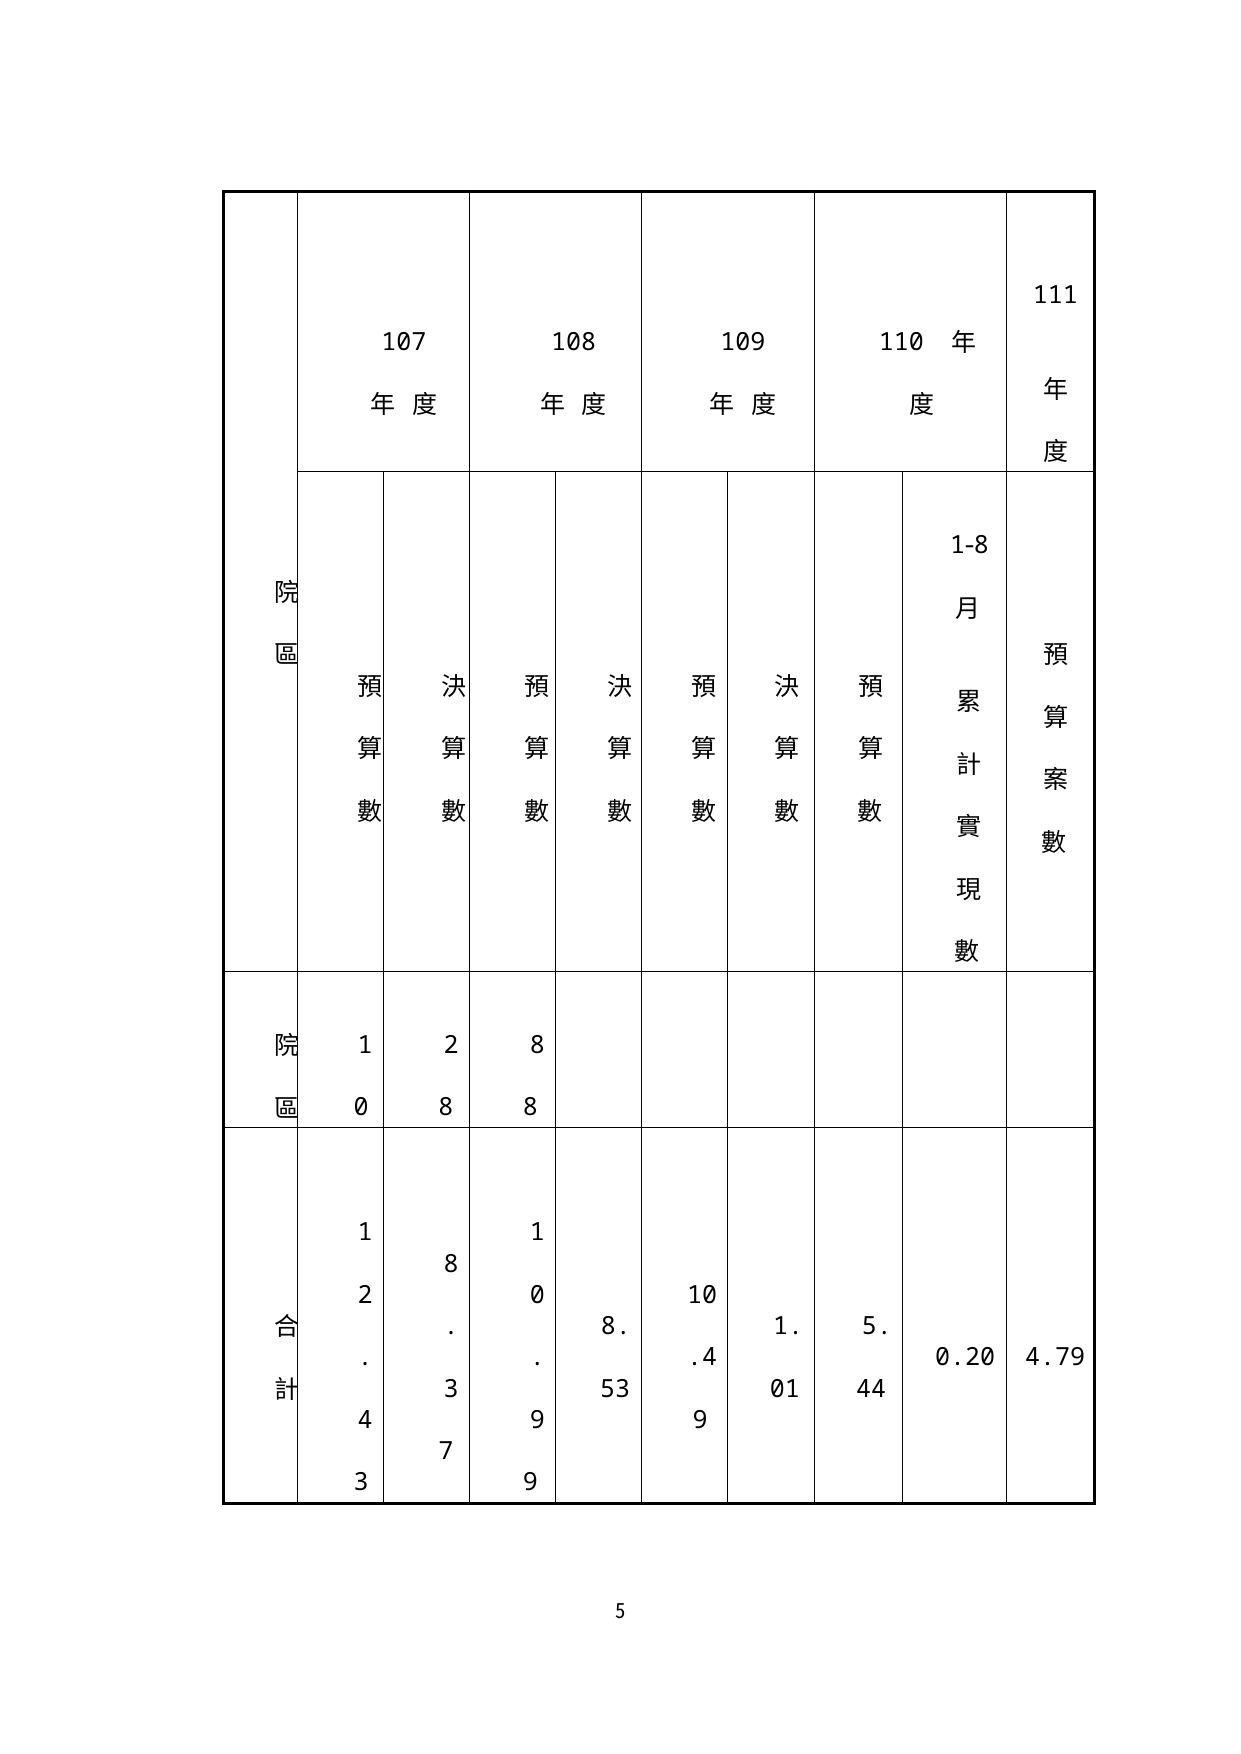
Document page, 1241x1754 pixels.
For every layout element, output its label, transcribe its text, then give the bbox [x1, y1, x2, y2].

table_header 院區 [225, 193, 297, 971]
table_cell 28 [384, 972, 469, 1127]
table_cell [815, 972, 902, 1127]
table_cell 10 [298, 972, 383, 1127]
table_cell 5.44 [815, 1128, 902, 1502]
table_cell 預算數 [298, 472, 383, 971]
table_cell [1007, 972, 1093, 1127]
table_cell 4.79 [1007, 1128, 1093, 1502]
table_cell [642, 972, 727, 1127]
table_cell 決算數 [556, 472, 641, 971]
table_header 107年度 [298, 193, 469, 471]
table_cell [556, 972, 641, 1127]
table_header 111 年度 [1007, 193, 1093, 471]
table_cell 預算數 [642, 472, 727, 971]
table_cell 88 [470, 972, 555, 1127]
table_cell 8.37 [384, 1128, 469, 1502]
table_cell 決算數 [384, 472, 469, 971]
table_header 108年度 [470, 193, 641, 471]
table_cell 8.53 [556, 1128, 641, 1502]
table_cell 10.99 [470, 1128, 555, 1502]
table_cell 院區 [225, 972, 297, 1127]
table_cell 10.49 [642, 1128, 727, 1502]
table_header 109年度 [642, 193, 814, 471]
table_cell 預算數 [815, 472, 902, 971]
table_cell 1-8月 累計實現數 [903, 472, 1006, 971]
table_cell 預算數 [470, 472, 555, 971]
table_cell 12.43 [298, 1128, 383, 1502]
table_cell 合計 [225, 1128, 297, 1502]
table_cell 決算數 [728, 472, 814, 971]
table_cell 1.01 [728, 1128, 814, 1502]
table_cell [903, 972, 1006, 1127]
table_header 110年度 [815, 193, 1006, 471]
table_cell 0.20 [903, 1128, 1006, 1502]
table_cell [728, 972, 814, 1127]
table_cell 預算案數 [1007, 472, 1093, 971]
